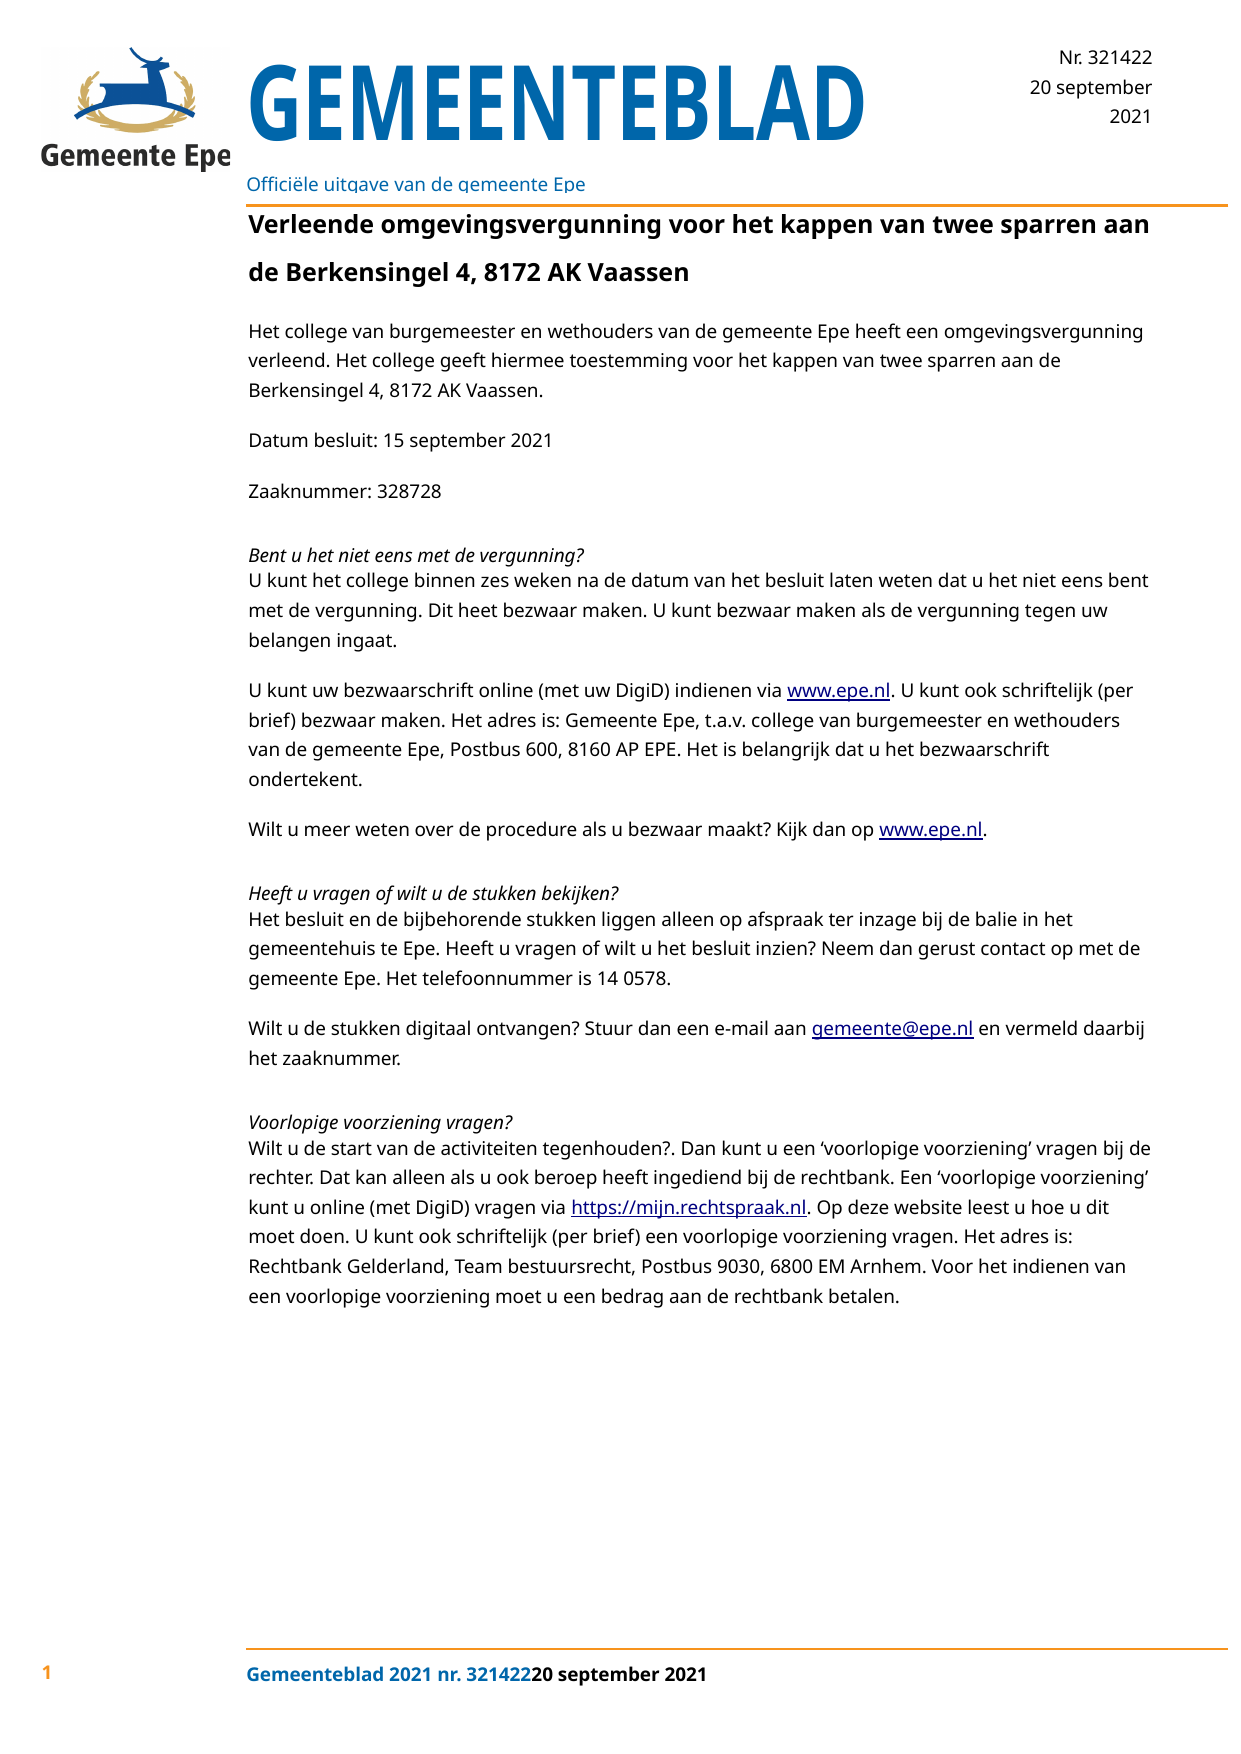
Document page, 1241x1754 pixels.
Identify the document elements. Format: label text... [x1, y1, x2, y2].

text Voorlopige voorziening vragen? [248, 1109, 1152, 1135]
text Wilt u de stukken digitaal ontvangen? Stuur dan een e-mail aan gemeente@epe.nl en vermeld daarbij het zaaknummer. [248, 1016, 1152, 1071]
text Het besluit en de bijbehorende stukken liggen alleen op afspraak ter inzage bij de balie in het gemeentehuis te Epe. Heeft u vragen of wilt u het besluit inzien? Neem dan gerust contact op met de gemeente Epe. Het telefoonnummer is 14 0578. [248, 906, 1152, 991]
text Het college van burgemeester en wethouders van de gemeente Epe heeft een omgevingsvergunning verleend. Het college geeft hiermee toestemming voor het kappen van twee sparren aan de Berkensingel 4, 8172 AK Vaassen. [248, 318, 1152, 403]
picture [41, 47, 231, 172]
text U kunt uw bezwaarschrift online (met uw DigiD) indienen via www.epe.nl. U kunt ook schriftelijk (per brief) bezwaar maken. Het adres is: Gemeente Epe, t.a.v. college van burgemeester en wethouders van de gemeente Epe, Postbus 600, 8160 AP EPE. Het is belangrijk dat u het bezwaarschrift ondertekent. [248, 677, 1152, 792]
text Zaaknummer: 328728 [248, 478, 1152, 504]
text Verleende omgevingsvergunning voor het kappen van twee sparren aan de Berkensingel 4, 8172 AK Vaassen [248, 207, 1152, 288]
text Wilt u meer weten over de procedure als u bezwaar maakt? Kijk dan op www.epe.nl. [248, 816, 1152, 842]
text U kunt het college binnen zes weken na de datum van het besluit laten weten dat u het niet eens bent met de vergunning. Dit heet bezwaar maken. U kunt bezwaar maken als de vergunning tegen uw belangen ingaat. [248, 568, 1152, 652]
text Wilt u de start van de activiteiten tegenhouden?. Dan kunt u een ‘voorlopige voorziening’ vragen bij de rechter. Dat kan alleen als u ook beroep heeft ingediend bij de rechtbank. Een ‘voorlopige voorziening’ kunt u online (met DigiD) vragen via https://mijn.rechtspraak.nl. Op deze website leest u hoe u dit moet doen. U kunt ook schriftelijk (per brief) een voorlopige voorziening vragen. Het adres is: Rechtbank Gelderland, Team bestuursrecht, Postbus 9030, 6800 EM Arnhem. Voor het indienen van een voorlopige voorziening moet u een bedrag aan de rechtbank betalen. [248, 1135, 1152, 1308]
text Bent u het niet eens met de vergunning? [248, 542, 1152, 568]
text Heeft u vragen of wilt u de stukken bekijken? [248, 880, 1152, 906]
text Datum besluit: 15 september 2021 [248, 427, 1152, 453]
